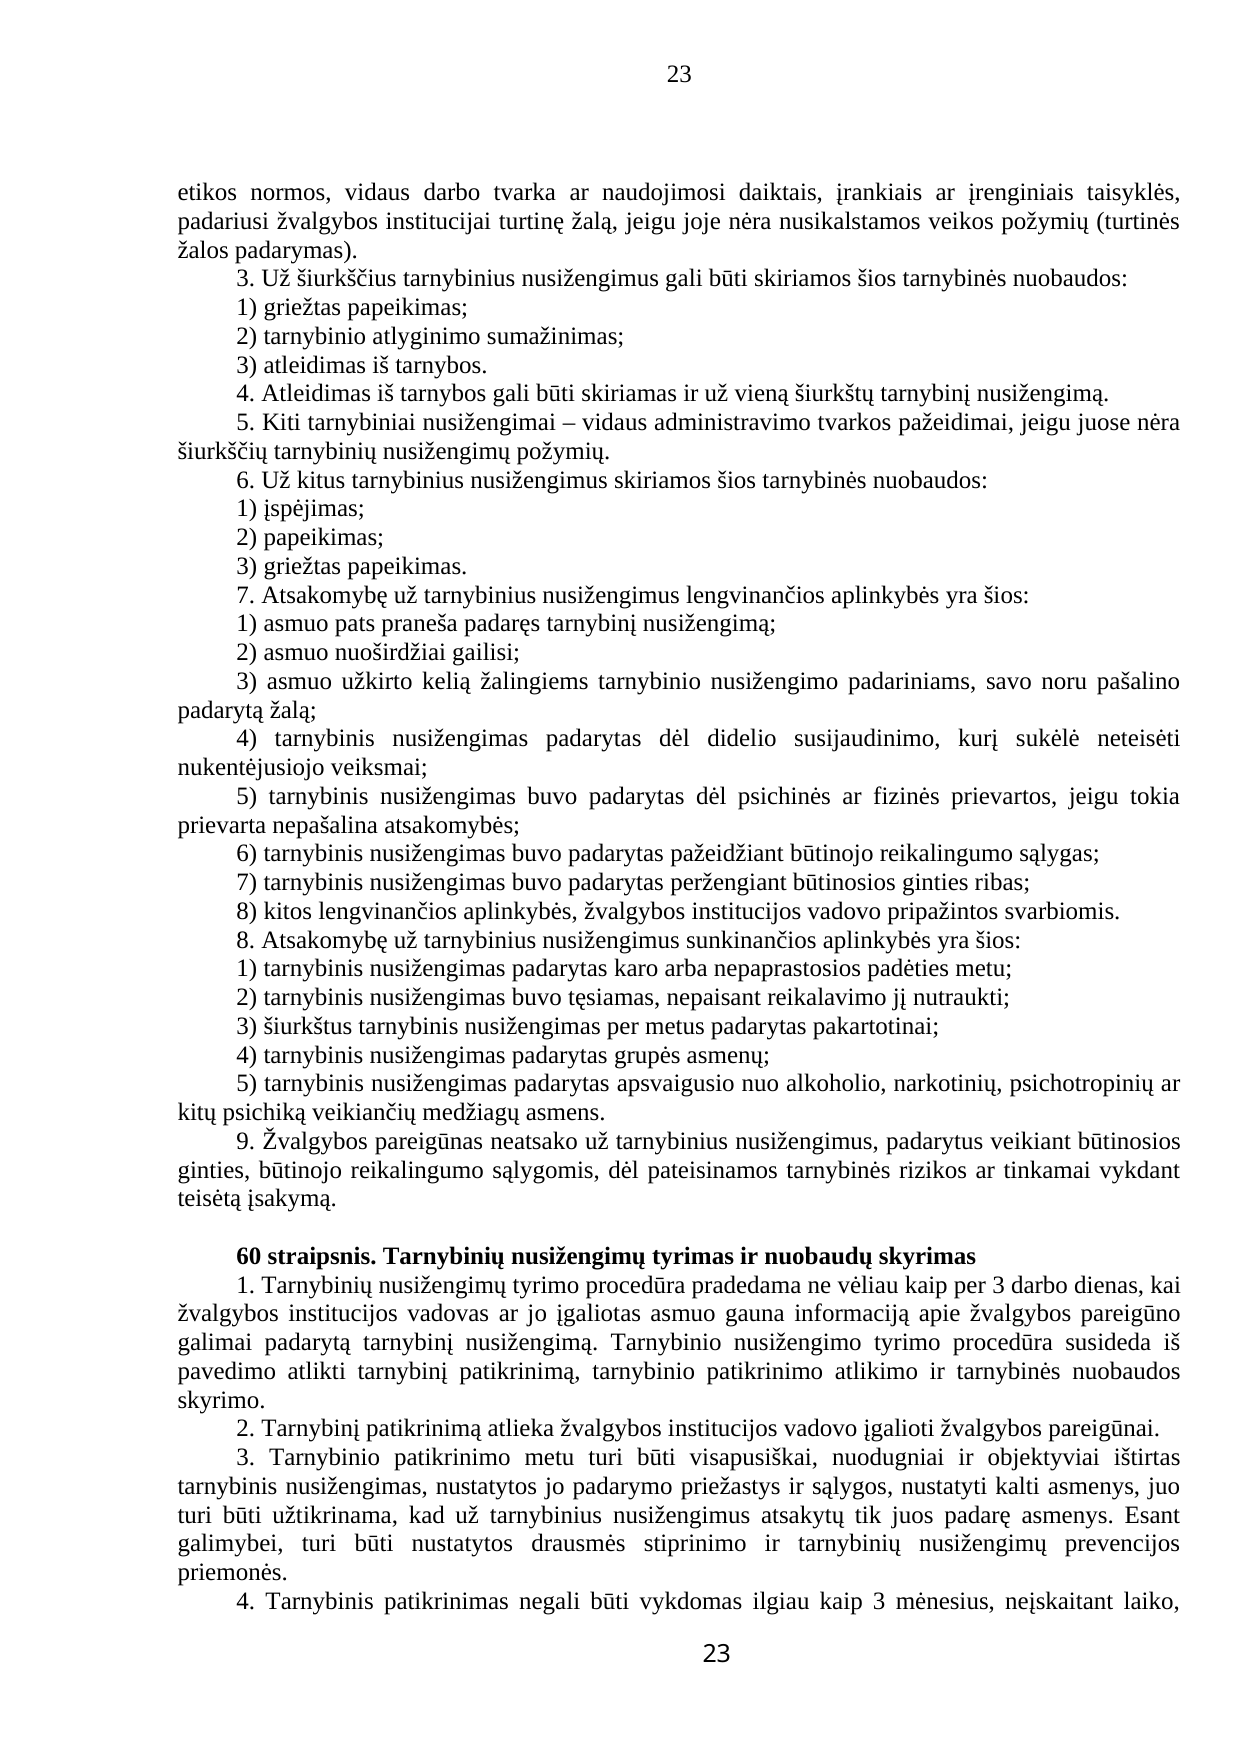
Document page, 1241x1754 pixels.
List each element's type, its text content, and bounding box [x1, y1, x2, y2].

text 2) asmuo nuoširdžiai gailisi; [177, 637, 1181, 666]
text 6. Už kitus tarnybinius nusižengimus skiriamos šios tarnybinės nuobaudos: [177, 465, 1181, 493]
text 8) kitos lengvinančios aplinkybės, žvalgybos institucijos vadovo pripažintos svarbiomis. [177, 896, 1181, 925]
text 2. Tarnybinį patikrinimą atlieka žvalgybos institucijos vadovo įgalioti žvalgybos pareigūnai. [177, 1413, 1181, 1442]
text 7. Atsakomybę už tarnybinius nusižengimus lengvinančios aplinkybės yra šios: [177, 580, 1181, 608]
text 2) tarnybinio atlyginimo sumažinimas; [177, 321, 1181, 350]
text 4) tarnybinis nusižengimas padarytas dėl didelio susijaudinimo, kurį sukėlė neteisėti nukentėjusiojo veiksmai; [177, 723, 1181, 781]
text 6) tarnybinis nusižengimas buvo padarytas pažeidžiant būtinojo reikalingumo sąlygas; [177, 838, 1181, 867]
text 1) asmuo pats praneša padaręs tarnybinį nusižengimą; [177, 608, 1181, 637]
text 3) šiurkštus tarnybinis nusižengimas per metus padarytas pakartotinai; [177, 1011, 1181, 1040]
text 60 straipsnis. Tarnybinių nusižengimų tyrimas ir nuobaudų skyrimas [177, 1241, 1181, 1270]
text 1) griežtas papeikimas; [177, 292, 1181, 321]
text 3) asmuo užkirto kelią žalingiems tarnybinio nusižengimo padariniams, savo noru pašalino padarytą žalą; [177, 666, 1181, 723]
text 2) tarnybinis nusižengimas buvo tęsiamas, nepaisant reikalavimo jį nutraukti; [177, 982, 1181, 1011]
text 7) tarnybinis nusižengimas buvo padarytas peržengiant būtinosios ginties ribas; [177, 867, 1181, 896]
text 1) įspėjimas; [177, 493, 1181, 522]
text 1. Tarnybinių nusižengimų tyrimo procedūra pradedama ne vėliau kaip per 3 darbo dienas, kai žvalgybos institucijos vadovas ar jo įgaliotas asmuo gauna informaciją apie žvalgybos pareigūno galimai padarytą tarnybinį nusižengimą. Tarnybinio nusižengimo tyrimo procedūra susideda iš pavedimo atlikti tarnybinį patikrinimą, tarnybinio patikrinimo atlikimo ir tarnybinės nuobaudos skyrimo. [177, 1270, 1181, 1413]
text 1) tarnybinis nusižengimas padarytas karo arba nepaprastosios padėties metu; [177, 953, 1181, 982]
text 4) tarnybinis nusižengimas padarytas grupės asmenų; [177, 1040, 1181, 1068]
text 3. Tarnybinio patikrinimo metu turi būti visapusiškai, nuodugniai ir objektyviai ištirtas tarnybinis nusižengimas, nustatytos jo padarymo priežastys ir sąlygos, nustatyti kalti asmenys, juo turi būti užtikrinama, kad už tarnybinius nusižengimus atsakytų tik juos padarę asmenys. Esant galimybei, turi būti nustatytos drausmės stiprinimo ir tarnybinių nusižengimų prevencijos priemonės. [177, 1442, 1181, 1586]
text 3. Už šiurkščius tarnybinius nusižengimus gali būti skiriamos šios tarnybinės nuobaudos: [177, 263, 1181, 292]
text 3) griežtas papeikimas. [177, 551, 1181, 580]
text 5) tarnybinis nusižengimas buvo padarytas dėl psichinės ar fizinės prievartos, jeigu tokia prievarta nepašalina atsakomybės; [177, 781, 1181, 838]
text 5. Kiti tarnybiniai nusižengimai – vidaus administravimo tvarkos pažeidimai, jeigu juose nėra šiurkščių tarnybinių nusižengimų požymių. [177, 407, 1181, 465]
text etikos normos, vidaus darbo tvarka ar naudojimosi daiktais, įrankiais ar įrenginiais taisyklės, padariusi žvalgybos institucijai turtinę žalą, jeigu joje nėra nusikalstamos veikos požymių (turtinės žalos padarymas). [177, 177, 1181, 263]
text 2) papeikimas; [177, 522, 1181, 551]
text 5) tarnybinis nusižengimas padarytas apsvaigusio nuo alkoholio, narkotinių, psichotropinių ar kitų psichiką veikiančių medžiagų asmens. [177, 1068, 1181, 1126]
text 8. Atsakomybę už tarnybinius nusižengimus sunkinančios aplinkybės yra šios: [177, 925, 1181, 953]
text 3) atleidimas iš tarnybos. [177, 350, 1181, 378]
text 4. Atleidimas iš tarnybos gali būti skiriamas ir už vieną šiurkštų tarnybinį nusižengimą. [177, 378, 1181, 407]
text 4. Tarnybinis patikrinimas negali būti vykdomas ilgiau kaip 3 mėnesius, neįskaitant laiko, [177, 1586, 1181, 1615]
text 9. Žvalgybos pareigūnas neatsako už tarnybinius nusižengimus, padarytus veikiant būtinosios ginties, būtinojo reikalingumo sąlygomis, dėl pateisinamos tarnybinės rizikos ar tinkamai vykdant teisėtą įsakymą. [177, 1126, 1181, 1212]
